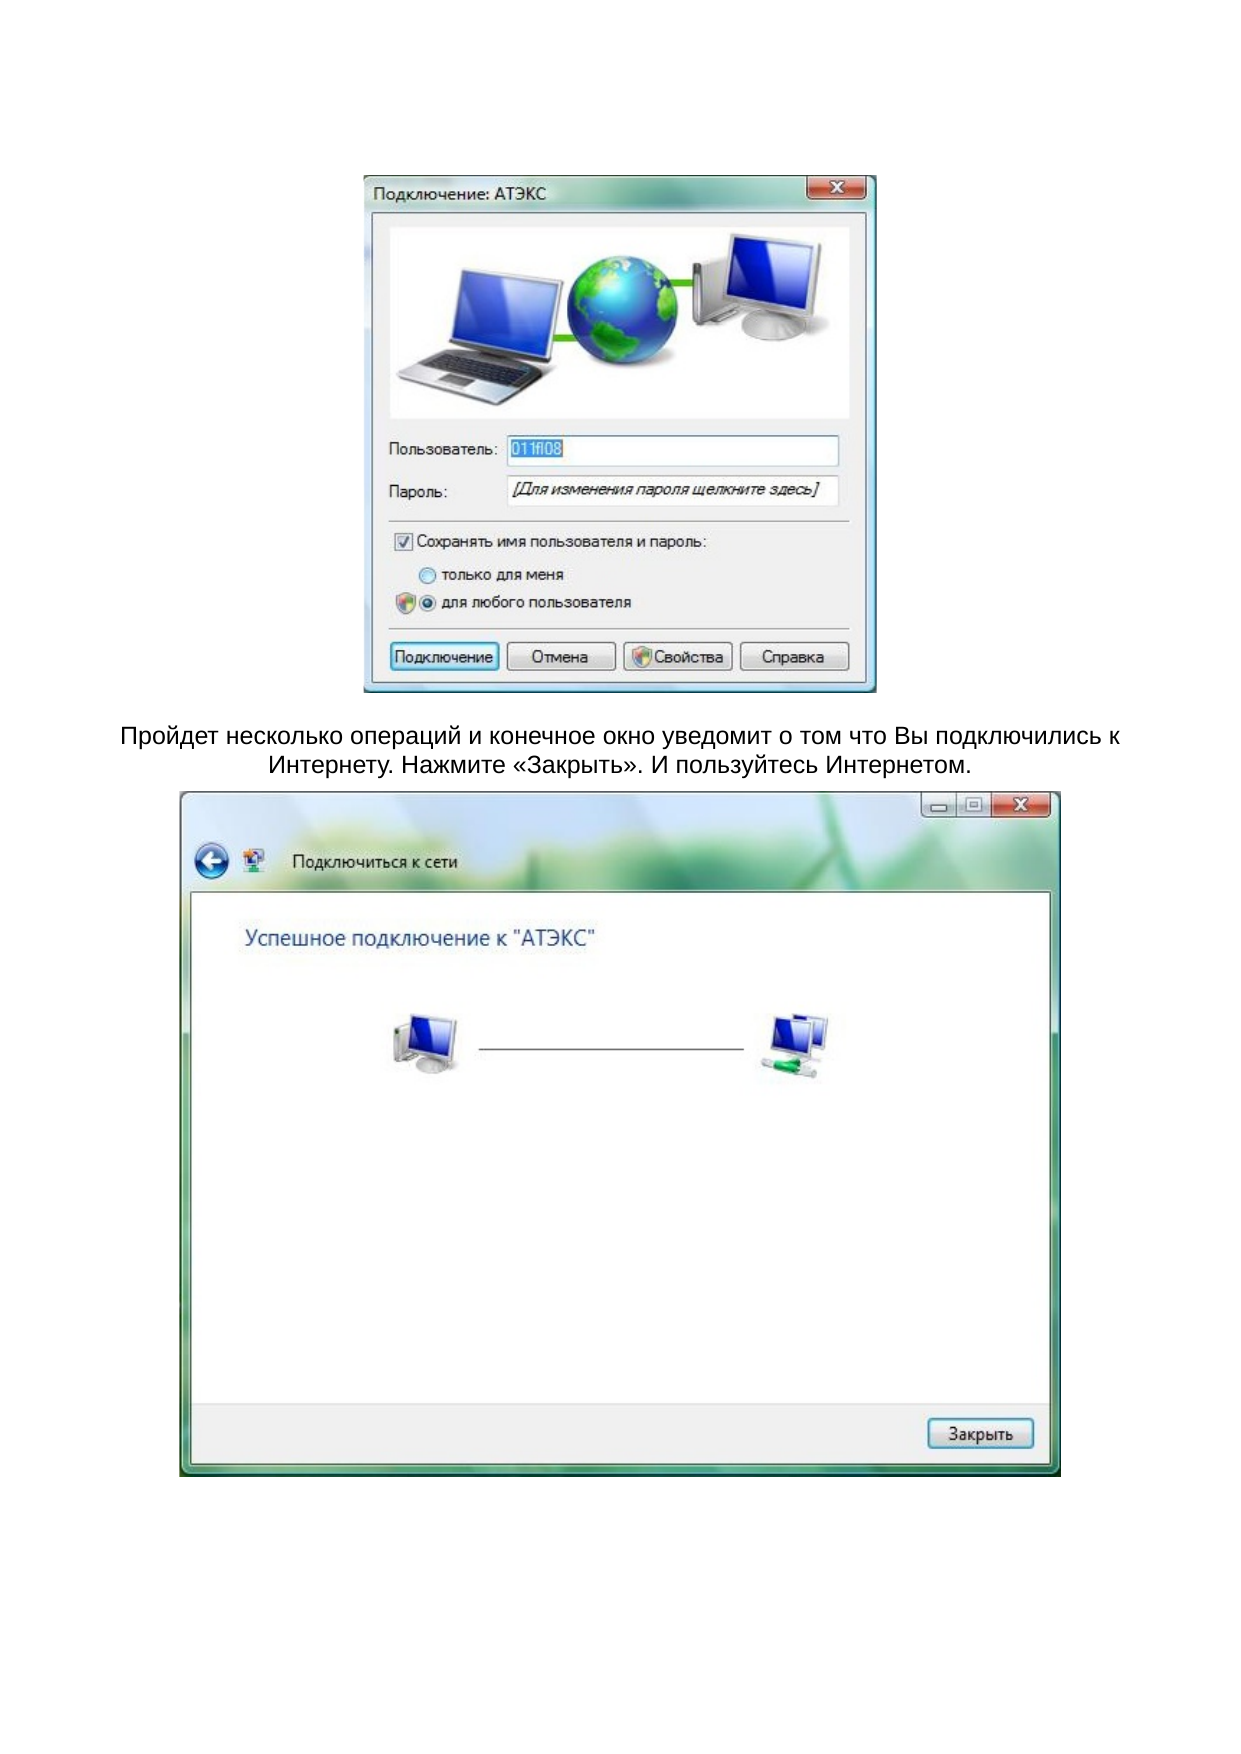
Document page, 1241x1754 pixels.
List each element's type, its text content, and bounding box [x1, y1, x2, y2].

picture [179, 791, 1061, 1477]
picture [363, 175, 877, 693]
text Пройдет несколько операций и конечное окно уведомит о том что Вы подключились к Интернету. Нажмите «Закрыть». И пользуйтесь Интернетом. [118, 721, 1122, 778]
